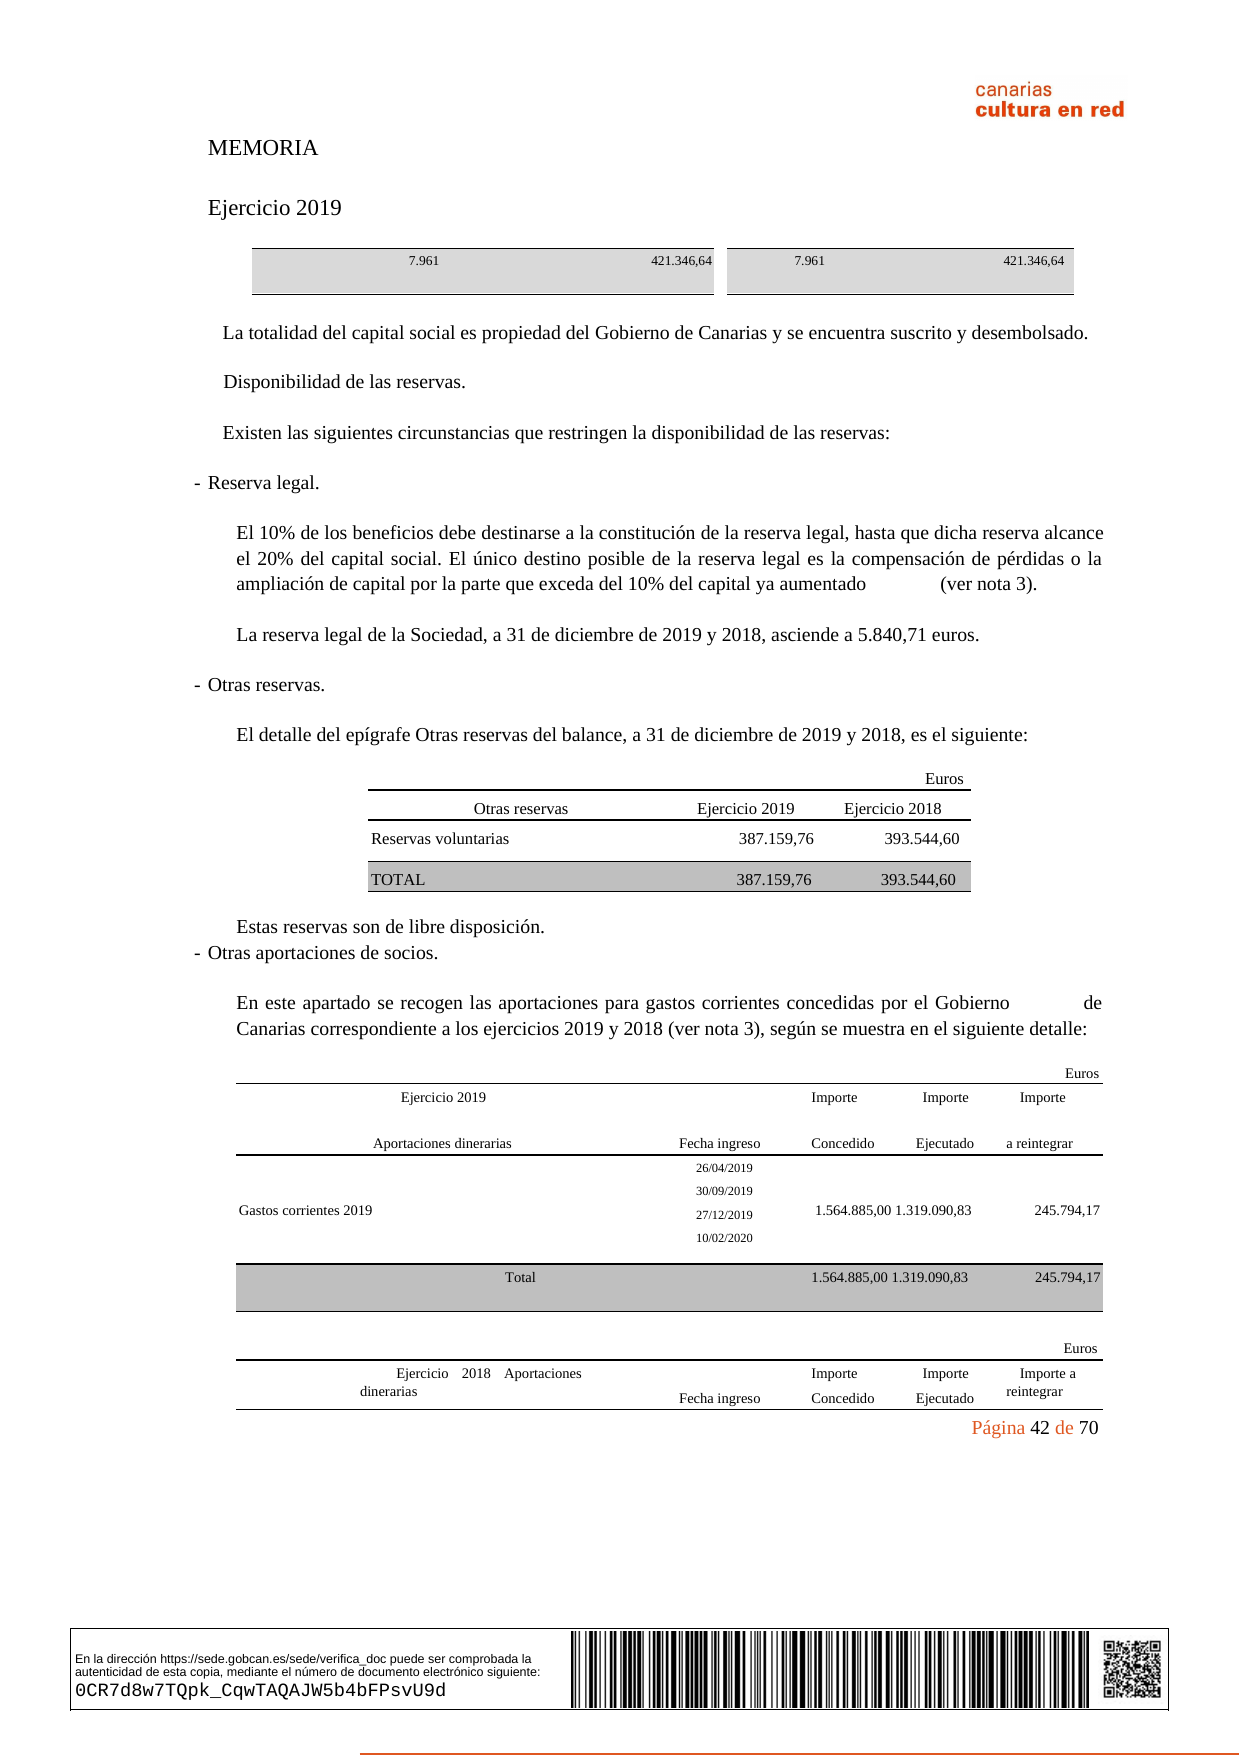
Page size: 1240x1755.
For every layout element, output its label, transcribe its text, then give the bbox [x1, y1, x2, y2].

list Reserva legal. [194, 471, 1117, 494]
table_cell Ejercicio 2018 Aportaciones dinerarias [236, 1361, 679, 1409]
text El 10% de los beneficios debe destinarse a la constitución de la reserva legal, hasta que dicha reserva alcance el 20% del capital social. El único destino posible de la reserva legal es la compensación de pérdidas o la ampliación de capital por la parte que exceda del 10% del capital ya aumentado (ver nota 3). [236, 521, 1104, 595]
table_cell 1.564.885,00 1.319.090,83 [811, 1156, 1006, 1263]
table_cell Importe Importe Concedido Ejecutado [811, 1361, 1006, 1409]
text Euros [771, 769, 1117, 788]
table_cell 393.544,60 [844, 821, 971, 861]
table_cell [236, 1312, 679, 1359]
table_cell 26/04/2019 30/09/2019 27/12/2019 10/02/2020 [679, 1156, 811, 1263]
table_cell Gastos corrientes 2019 [236, 1156, 679, 1263]
table_cell 245.794,17 [1006, 1156, 1103, 1263]
table_header Ejercicio 2019 [697, 791, 844, 819]
text Estas reservas son de libre disposición. [236, 915, 1104, 938]
table_cell Reservas voluntarias [368, 821, 697, 861]
table_header Ejercicio 2019 [236, 1084, 679, 1131]
text Euros [208, 1065, 1099, 1081]
text Disponibilidad de las reservas. [223, 371, 1117, 393]
text La totalidad del capital social es propiedad del Gobierno de Canarias y se encuentra suscrito y desembolsado. [222, 321, 1104, 344]
table_cell [252, 249, 397, 293]
list Otras reservas. [194, 673, 1117, 696]
table_cell 1.564.885,00 1.319.090,83 [811, 1265, 1006, 1311]
table_header [252, 248, 721, 295]
table_cell 7.961 [397, 249, 509, 293]
table_cell 7.961 [727, 249, 877, 293]
table_header Ejercicio 2018 [844, 791, 971, 819]
table_cell Fecha ingreso [679, 1361, 811, 1409]
table_header Importe Importe [811, 1084, 1006, 1131]
table_cell Euros [1006, 1312, 1103, 1359]
table_cell [679, 1265, 811, 1311]
table_cell [811, 1312, 1006, 1359]
table_cell Aportaciones dinerarias [236, 1131, 679, 1154]
table_header [721, 248, 1074, 295]
text El detalle del epígrafe Otras reservas del balance, a 31 de diciembre de 2019 y 2018, es el siguiente: [236, 723, 1104, 746]
table_cell 421.346,64 [628, 249, 714, 293]
table_cell Fecha ingreso [679, 1131, 811, 1154]
table_cell [877, 249, 992, 293]
table_cell [509, 249, 628, 293]
table_cell [679, 1312, 811, 1359]
text La reserva legal de la Sociedad, a 31 de diciembre de 2019 y 2018, asciende a 5.840,71 euros. [236, 623, 1104, 646]
table_header Importe [1006, 1084, 1103, 1131]
list Otras aportaciones de socios. [194, 941, 1117, 964]
table_cell Total [236, 1265, 679, 1311]
table_cell 387.159,76 [697, 862, 844, 891]
table_cell 393.544,60 [844, 862, 971, 891]
text En este apartado se recogen las aportaciones para gastos corrientes concedidas por el Gobierno de Canarias correspondiente a los ejercicios 2019 y 2018 (ver nota 3), según se muestra en el siguiente detalle: [236, 991, 1104, 1040]
text Existen las siguientes circunstancias que restringen la disponibilidad de las reservas: [222, 421, 1104, 443]
table_cell 245.794,17 [1006, 1265, 1103, 1311]
table_cell Concedido Ejecutado [811, 1131, 1006, 1154]
table_header [679, 1084, 811, 1131]
table_header Otras reservas [368, 791, 697, 819]
table_cell TOTAL [368, 862, 697, 891]
table_cell 421.346,64 [992, 249, 1074, 293]
table_cell Importe a reintegrar [1006, 1361, 1103, 1409]
table_cell a reintegrar [1006, 1131, 1103, 1154]
table_cell 387.159,76 [697, 821, 844, 861]
